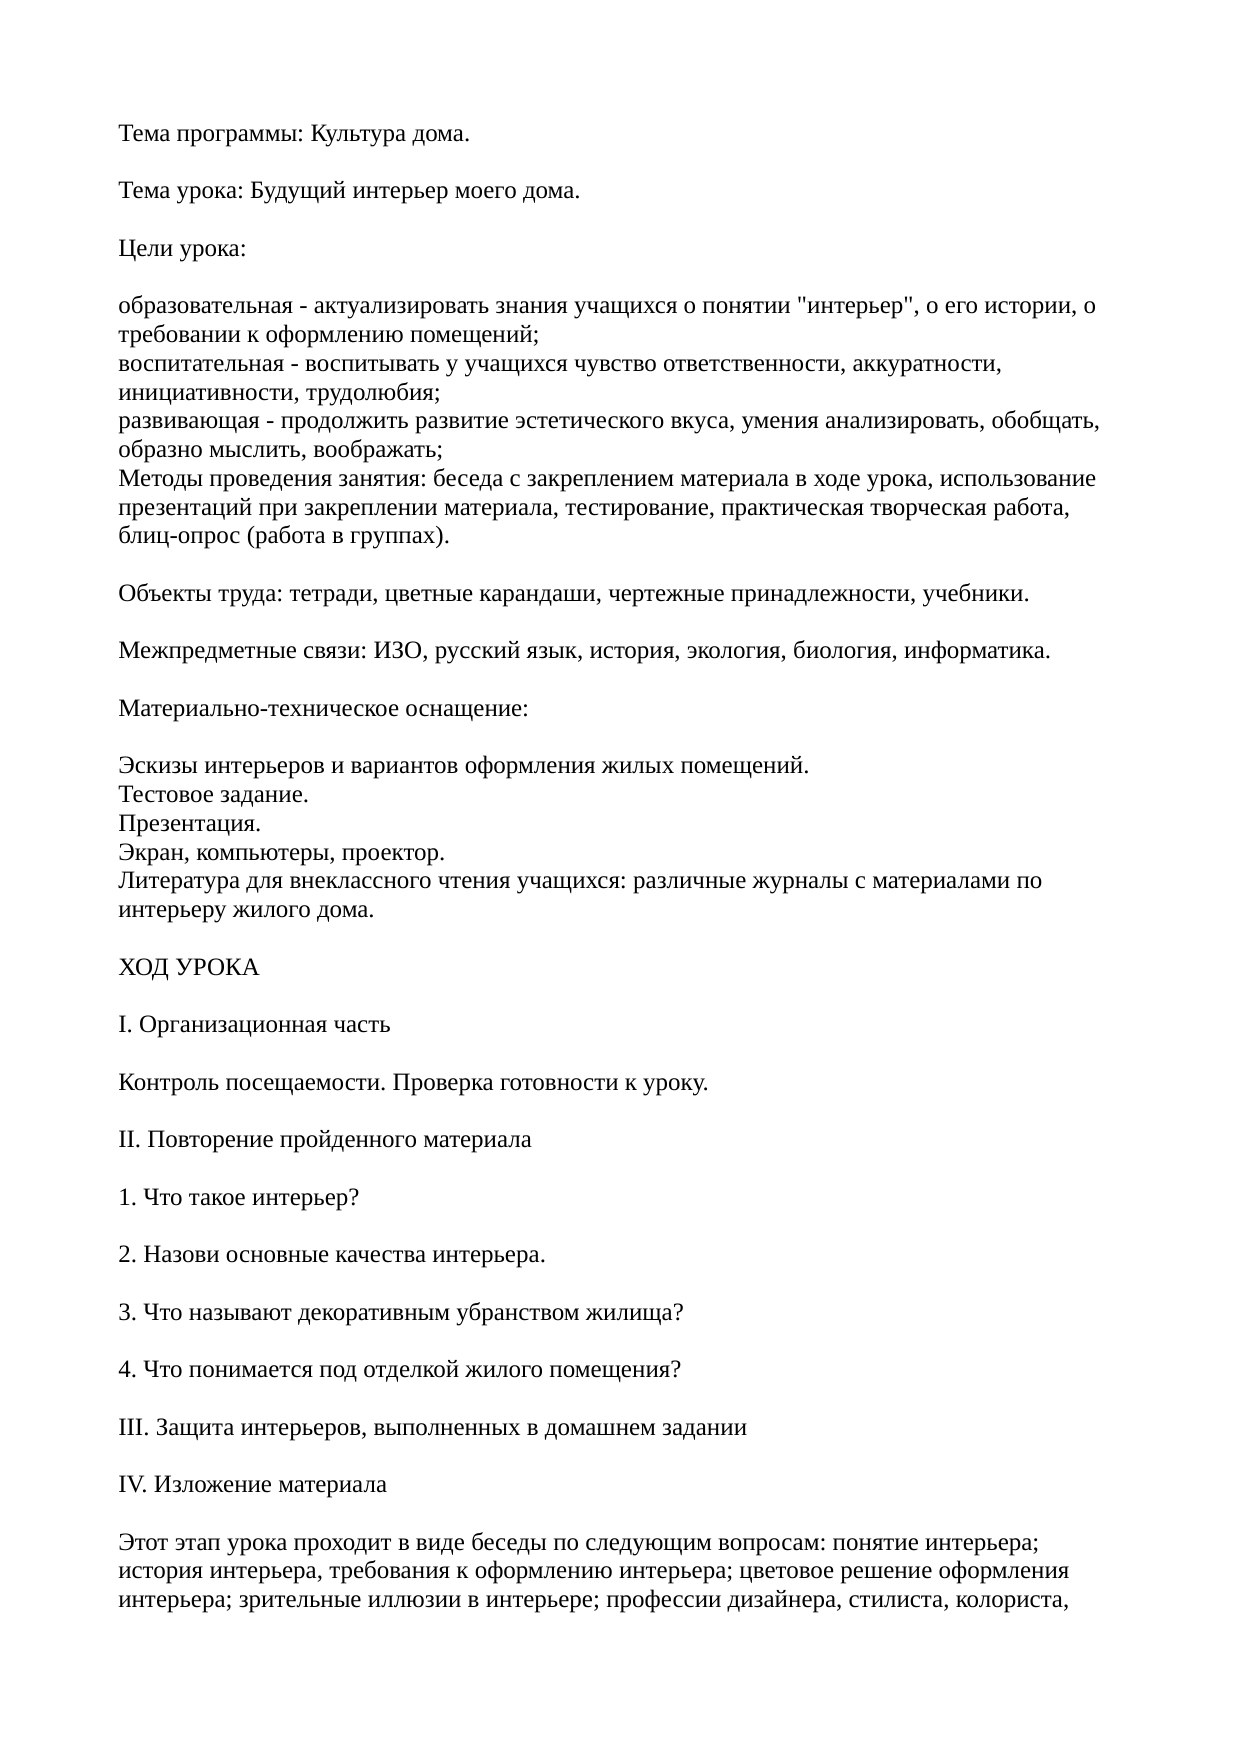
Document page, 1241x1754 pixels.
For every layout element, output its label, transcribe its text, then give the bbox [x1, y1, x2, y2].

text Межпредметные связи: ИЗО, русский язык, история, экология, биология, информатика. [118, 636, 1122, 664]
text Этот этап урока проходит в виде беседы по следующим вопросам: понятие интерьера; история интерьера, требования к оформлению интерьера; цветовое решение оформления интерьера; зрительные иллюзии в интерьере; профессии дизайнера, стилиста, колориста, [118, 1527, 1122, 1613]
text Презентация. [118, 808, 1122, 837]
text 3. Что называют декоративным убранством жилища? [118, 1297, 1122, 1326]
text Тема урока: Будущий интерьер моего дома. [118, 176, 1122, 204]
text III. Защита интерьеров, выполненных в домашнем задании [118, 1412, 1122, 1441]
text Объекты труда: тетради, цветные карандаши, чертежные принадлежности, учебники. [118, 578, 1122, 607]
text II. Повторение пройденного материала [118, 1124, 1122, 1153]
text Методы проведения занятия: беседа с закреплением материала в ходе урока, использование презентаций при закреплении материала, тестирование, практическая творческая работа, блиц-опрос (работа в группах). [118, 463, 1122, 549]
text Материально-техническое оснащение: [118, 693, 1122, 722]
text 4. Что понимается под отделкой жилого помещения? [118, 1354, 1122, 1383]
text ХОД УРОКА [118, 952, 1122, 981]
text Контроль посещаемости. Проверка готовности к уроку. [118, 1067, 1122, 1096]
text 1. Что такое интерьер? [118, 1182, 1122, 1211]
text Цели урока: [118, 233, 1122, 262]
text Экран, компьютеры, проектор. [118, 837, 1122, 866]
text IV. Изложение материала [118, 1469, 1122, 1498]
text 2. Назови основные качества интерьера. [118, 1239, 1122, 1268]
text развивающая - продолжить развитие эстетического вкуса, умения анализировать, обобщать, образно мыслить, воображать; [118, 406, 1122, 463]
text Тема программы: Культура дома. [118, 118, 1122, 147]
text образовательная - актуализировать знания учащихся о понятии "интерьер", о его истории, о требовании к оформлению помещений; [118, 291, 1122, 348]
text Тестовое задание. [118, 779, 1122, 808]
text Эскизы интерьеров и вариантов оформления жилых помещений. [118, 751, 1122, 779]
text Литература для внеклассного чтения учащихся: различные журналы с материалами по интерьеру жилого дома. [118, 866, 1122, 923]
text I. Организационная часть [118, 1009, 1122, 1038]
text воспитательная - воспитывать у учащихся чувство ответственности, аккуратности, инициативности, трудолюбия; [118, 348, 1122, 406]
